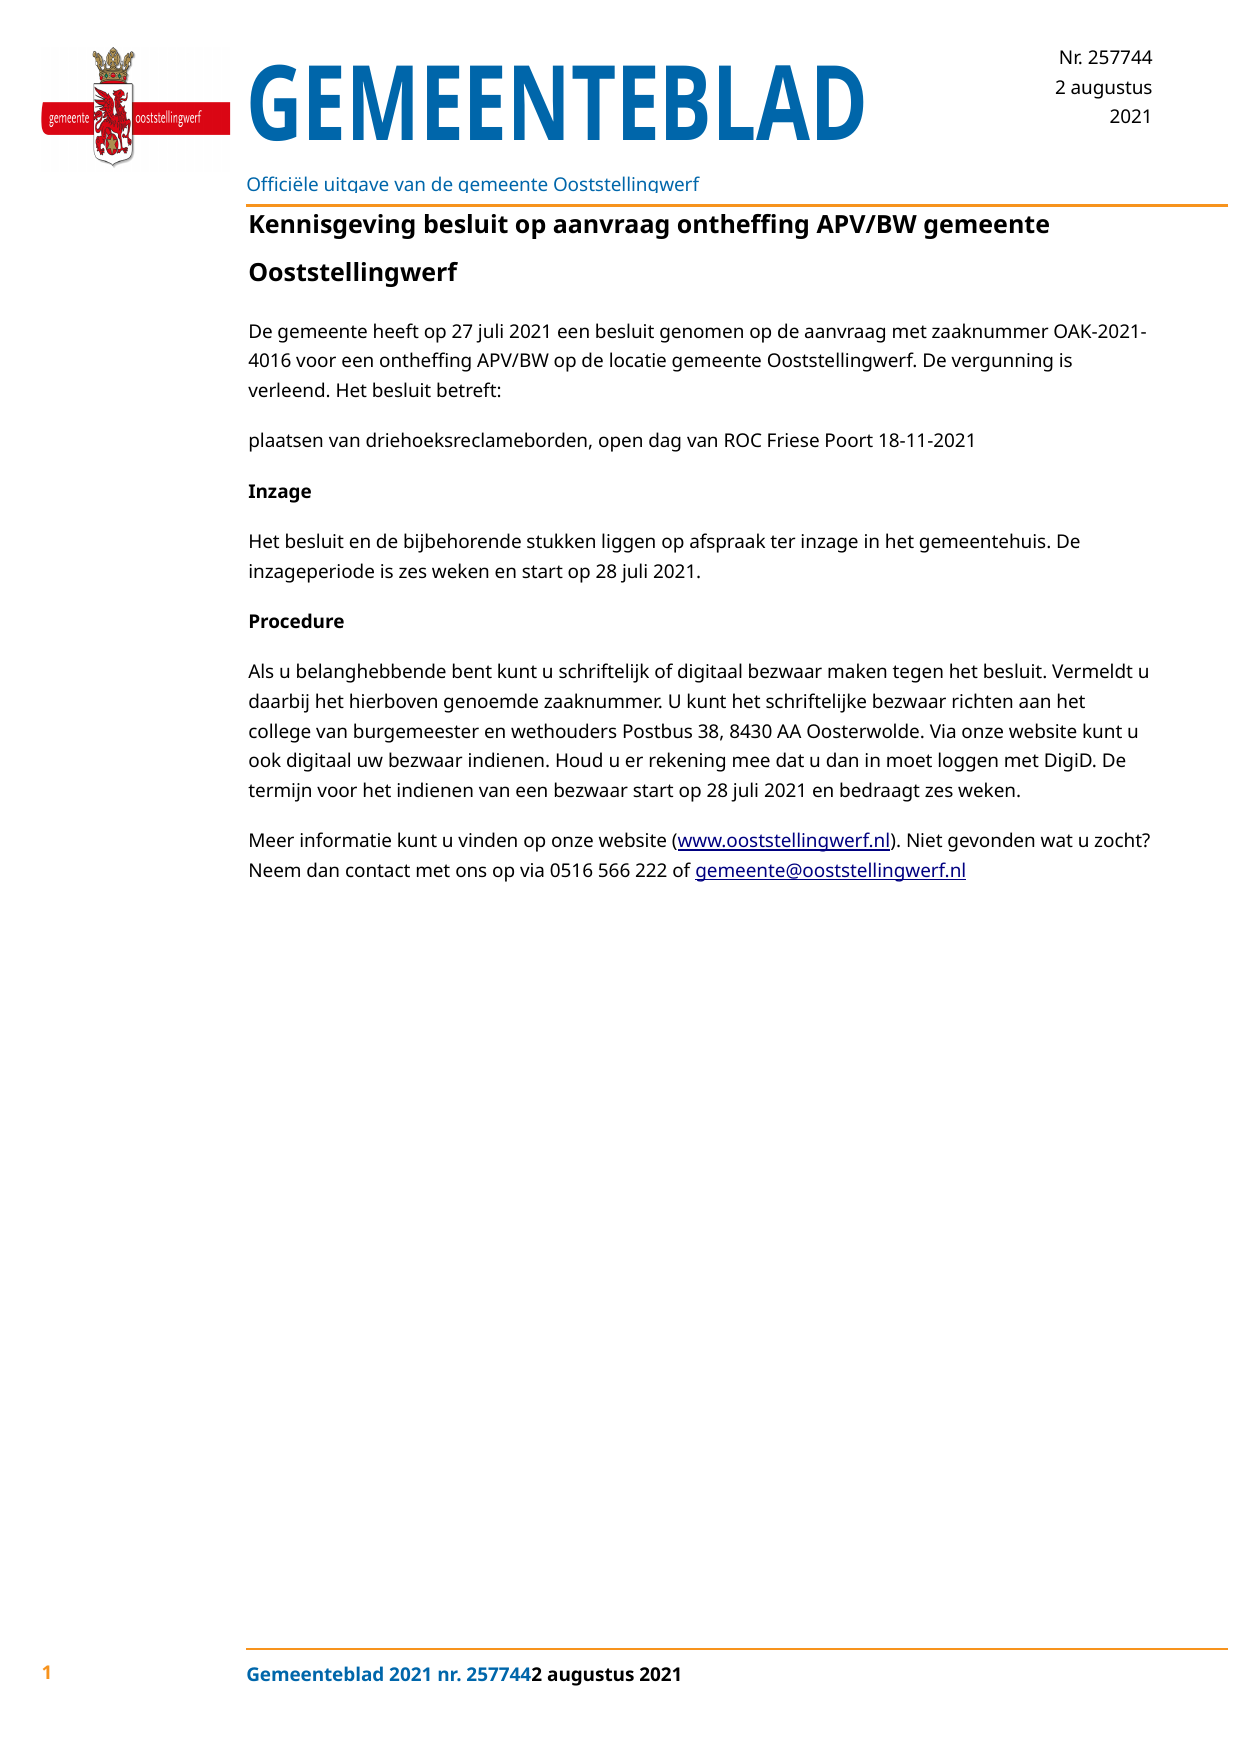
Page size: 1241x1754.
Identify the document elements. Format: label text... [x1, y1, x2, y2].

text Als u belanghebbende bent kunt u schriftelijk of digitaal bezwaar maken tegen het besluit. Vermeldt u daarbij het hierboven genoemde zaaknummer. U kunt het schriftelijke bezwaar richten aan het college van burgemeester en wethouders Postbus 38, 8430 AA Oosterwolde. Via onze website kunt u ook digitaal uw bezwaar indienen. Houd u er rekening mee dat u dan in moet loggen met DigiD. De termijn voor het indienen van een bezwaar start op 28 juli 2021 en bedraagt zes weken. [248, 659, 1152, 803]
text Procedure [248, 608, 1152, 634]
text De gemeente heeft op 27 juli 2021 een besluit genomen op de aanvraag met zaaknummer OAK-2021-4016 voor een ontheffing APV/BW op de locatie gemeente Ooststellingwerf. De vergunning is verleend. Het besluit betreft: [248, 318, 1152, 403]
text Inzage [248, 478, 1152, 504]
text Het besluit en de bijbehorende stukken liggen op afspraak ter inzage in het gemeentehuis. De inzageperiode is zes weken en start op 28 juli 2021. [248, 528, 1152, 584]
text plaatsen van driehoeksreclameborden, open dag van ROC Friese Poort 18-11-2021 [248, 427, 1152, 453]
text Meer informatie kunt u vinden op onze website (www.ooststellingwerf.nl). Niet gevonden wat u zocht? Neem dan contact met ons op via 0516 566 222 of gemeente@ooststellingwerf.nl [248, 827, 1152, 883]
text Kennisgeving besluit op aanvraag ontheffing APV/BW gemeente Ooststellingwerf [248, 207, 1152, 288]
picture [41, 47, 231, 172]
